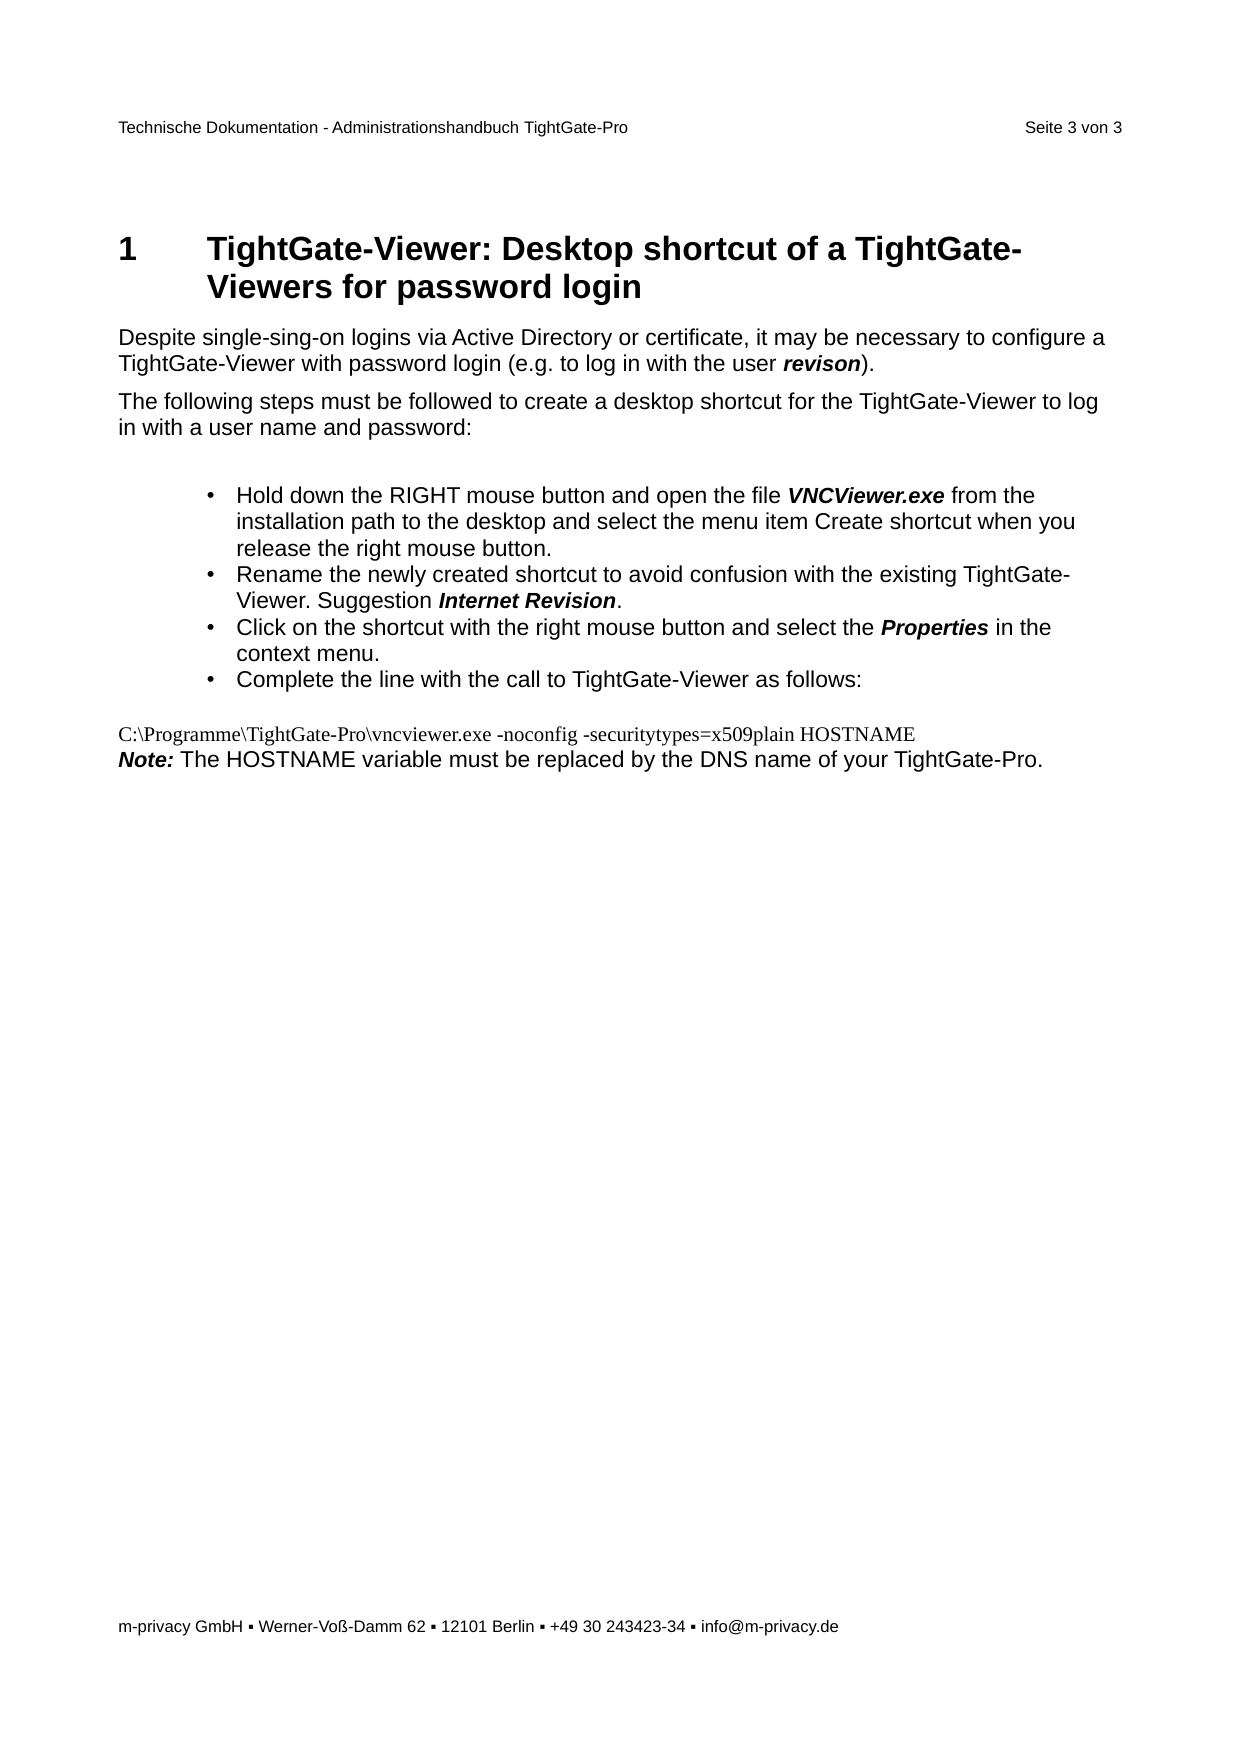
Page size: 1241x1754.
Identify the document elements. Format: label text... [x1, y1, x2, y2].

text The following steps must be followed to create a desktop shortcut for the TightGate-Viewer to log in with a user name and password: [118, 388, 1122, 441]
list Complete the line with the call to TightGate-Viewer as follows: [207, 666, 1122, 693]
list Hold down the RIGHT mouse button and open the file VNCViewer.exe from the installation path to the desktop and select the menu item Create shortcut when you release the right mouse button. [207, 482, 1122, 561]
list Click on the shortcut with the right mouse button and select the Properties in the context menu. [207, 614, 1122, 666]
text Despite single-sing-on logins via Active Directory or certificate, it may be necessary to configure a TightGate-Viewer with password login (e.g. to log in with the user revison). [118, 323, 1122, 376]
list Rename the newly created shortcut to avoid confusion with the existing TightGate-Viewer. Suggestion Internet Revision. [207, 561, 1122, 614]
subtitle TightGate-Viewer: Desktop shortcut of a TightGate-Viewers for password login [118, 228, 1122, 306]
text C:\Programme\TightGate-Pro\vncviewer.exe -noconfig -securitytypes=x509plain HOSTNAME [118, 722, 1122, 746]
text Note: The HOSTNAME variable must be replaced by the DNS name of your TightGate-Pro. [118, 746, 1122, 773]
